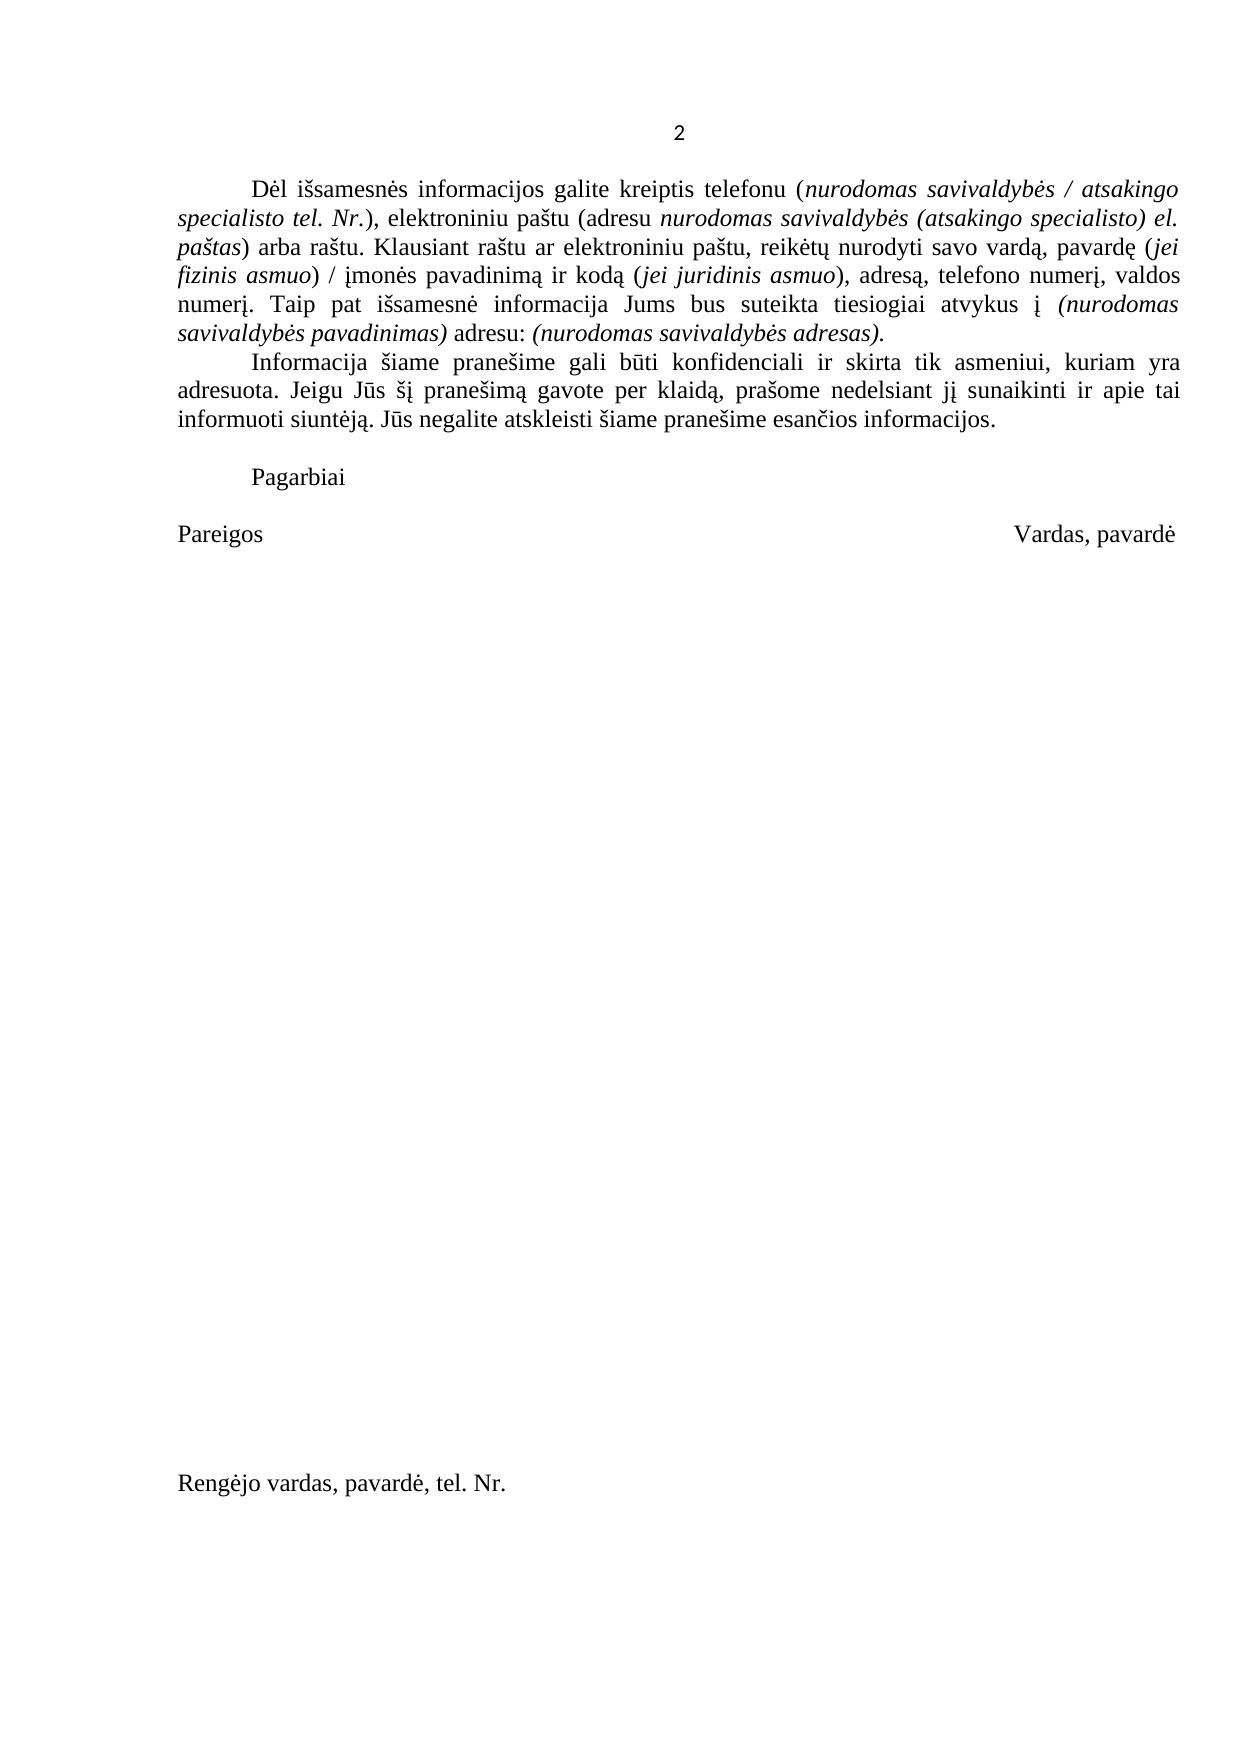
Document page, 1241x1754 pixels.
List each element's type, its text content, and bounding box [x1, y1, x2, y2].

text Pagarbiai [177, 462, 1181, 490]
text Dėl išsamesnės informacijos galite kreiptis telefonu (nurodomas savivaldybės / atsakingo specialisto tel. Nr.), elektroniniu paštu (adresu nurodomas savivaldybės (atsakingo specialisto) el. paštas) arba raštu. Klausiant raštu ar elektroniniu paštu, reikėtų nurodyti savo vardą, pavardę (jei fizinis asmuo) / įmonės pavadinimą ir kodą (jei juridinis asmuo), adresą, telefono numerį, valdos numerį. Taip pat išsamesnė informacija Jums bus suteikta tiesiogiai atvykus į (nurodomas savivaldybės pavadinimas) adresu: (nurodomas savivaldybės adresas). [177, 174, 1181, 347]
text Informacija šiame pranešime gali būti konfidenciali ir skirta tik asmeniui, kuriam yra adresuota. Jeigu Jūs šį pranešimą gavote per klaidą, prašome nedelsiant jį sunaikinti ir apie tai informuoti siuntėją. Jūs negalite atskleisti šiame pranešime esančios informacijos. [177, 347, 1181, 433]
text Pareigos Vardas, pavardė [177, 519, 1181, 548]
text Rengėjo vardas, pavardė, tel. Nr. [177, 1468, 1181, 1497]
